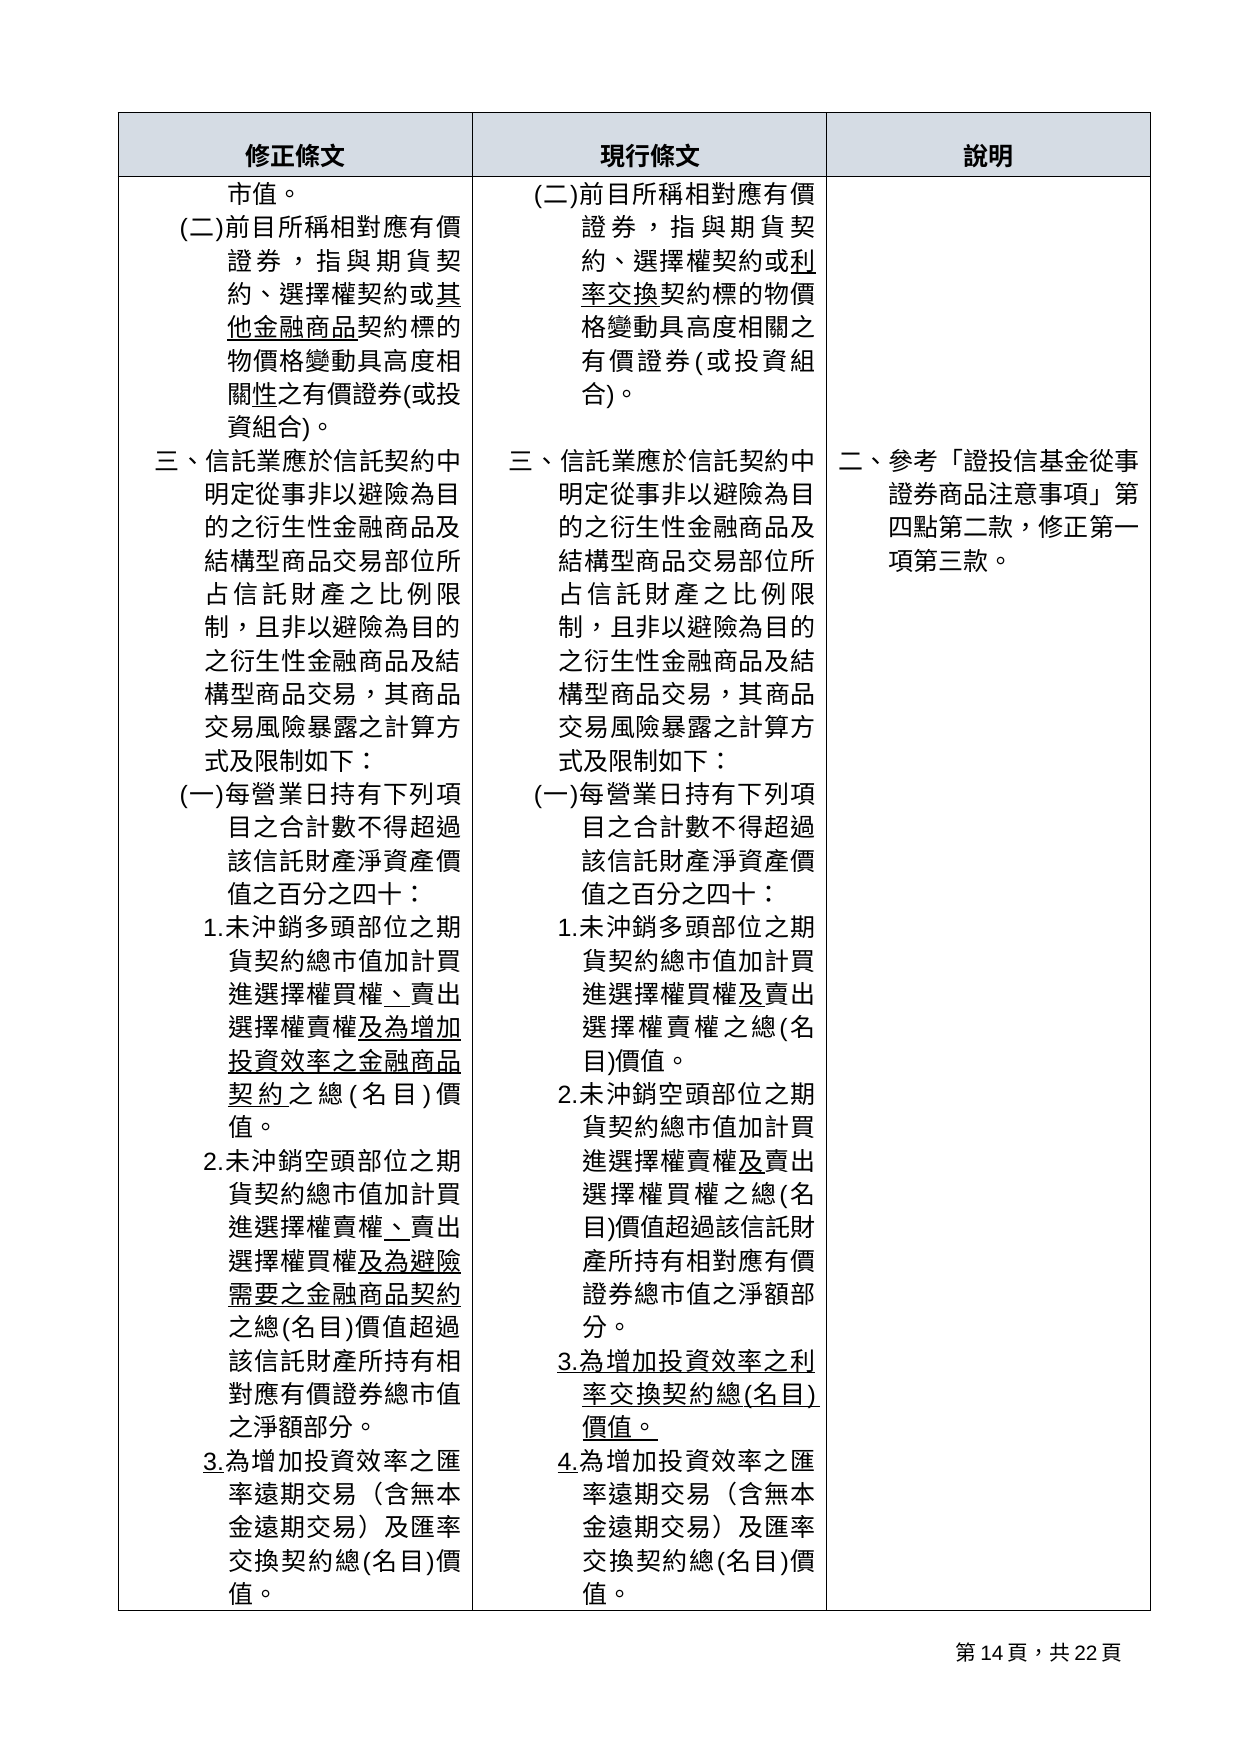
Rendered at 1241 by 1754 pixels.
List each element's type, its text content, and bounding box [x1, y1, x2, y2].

table_cell 二、參考「證投信基金從事證券商品注意事項」第四點第二款，修正第一項第三款。 [827, 177, 1150, 1610]
table_cell 市值。 (二)前目所稱相對應有價證券，指與期貨契約、選擇權契約或其他金融商品契約標的物價格變動具高度相關性之有價證券(或投資組合)。 三、信託業應於信託契約中明定從事非以避險為目的之衍生性金融商品及結構型商品交易部位所占信託財產之比例限制，且非以避險為目的之衍生性金融商品及結構型商品交易，其商品交易風險暴露之計算方式及限制如下： (一)每營業日持有下列項目之合計數不得超過該信託財產淨資產價值之百分之四十： 1.未沖銷多頭部位之期貨契約總市值加計買進選擇權買權、賣出選擇權賣權及為增加投資效率之金融商品契約之總(名目)價值。 2.未沖銷空頭部位之期貨契約總市值加計買進選擇權賣權、賣出選擇權買權及為避險需要之金融商品契約之總(名目)價值超過該信託財產所持有相對應有價證券總市值之淨額部分。 3.為增加投資效率之匯率遠期交易（含無本金遠期交易）及匯率交換契約總(名目)價值。 [119, 177, 472, 1610]
table_cell (二)前目所稱相對應有價證券，指與期貨契約、選擇權契約或利率交換契約標的物價格變動具高度相關之有價證券(或投資組合)。 三、信託業應於信託契約中明定從事非以避險為目的之衍生性金融商品及結構型商品交易部位所占信託財產之比例限制，且非以避險為目的之衍生性金融商品及結構型商品交易，其商品交易風險暴露之計算方式及限制如下： (一)每營業日持有下列項目之合計數不得超過該信託財產淨資產價值之百分之四十： 1.未沖銷多頭部位之期貨契約總市值加計買進選擇權買權及賣出選擇權賣權之總(名目)價值。 2.未沖銷空頭部位之期貨契約總市值加計買進選擇權賣權及賣出選擇權買權之總(名目)價值超過該信託財產所持有相對應有價證券總市值之淨額部分。 3.為增加投資效率之利率交換契約總(名目)價值。 4.為增加投資效率之匯率遠期交易（含無本金遠期交易）及匯率交換契約總(名目)價值。 [473, 177, 826, 1610]
table_header 修正條文 [119, 113, 472, 176]
table_header 說明 [827, 113, 1150, 176]
table_header 現行條文 [473, 113, 826, 176]
